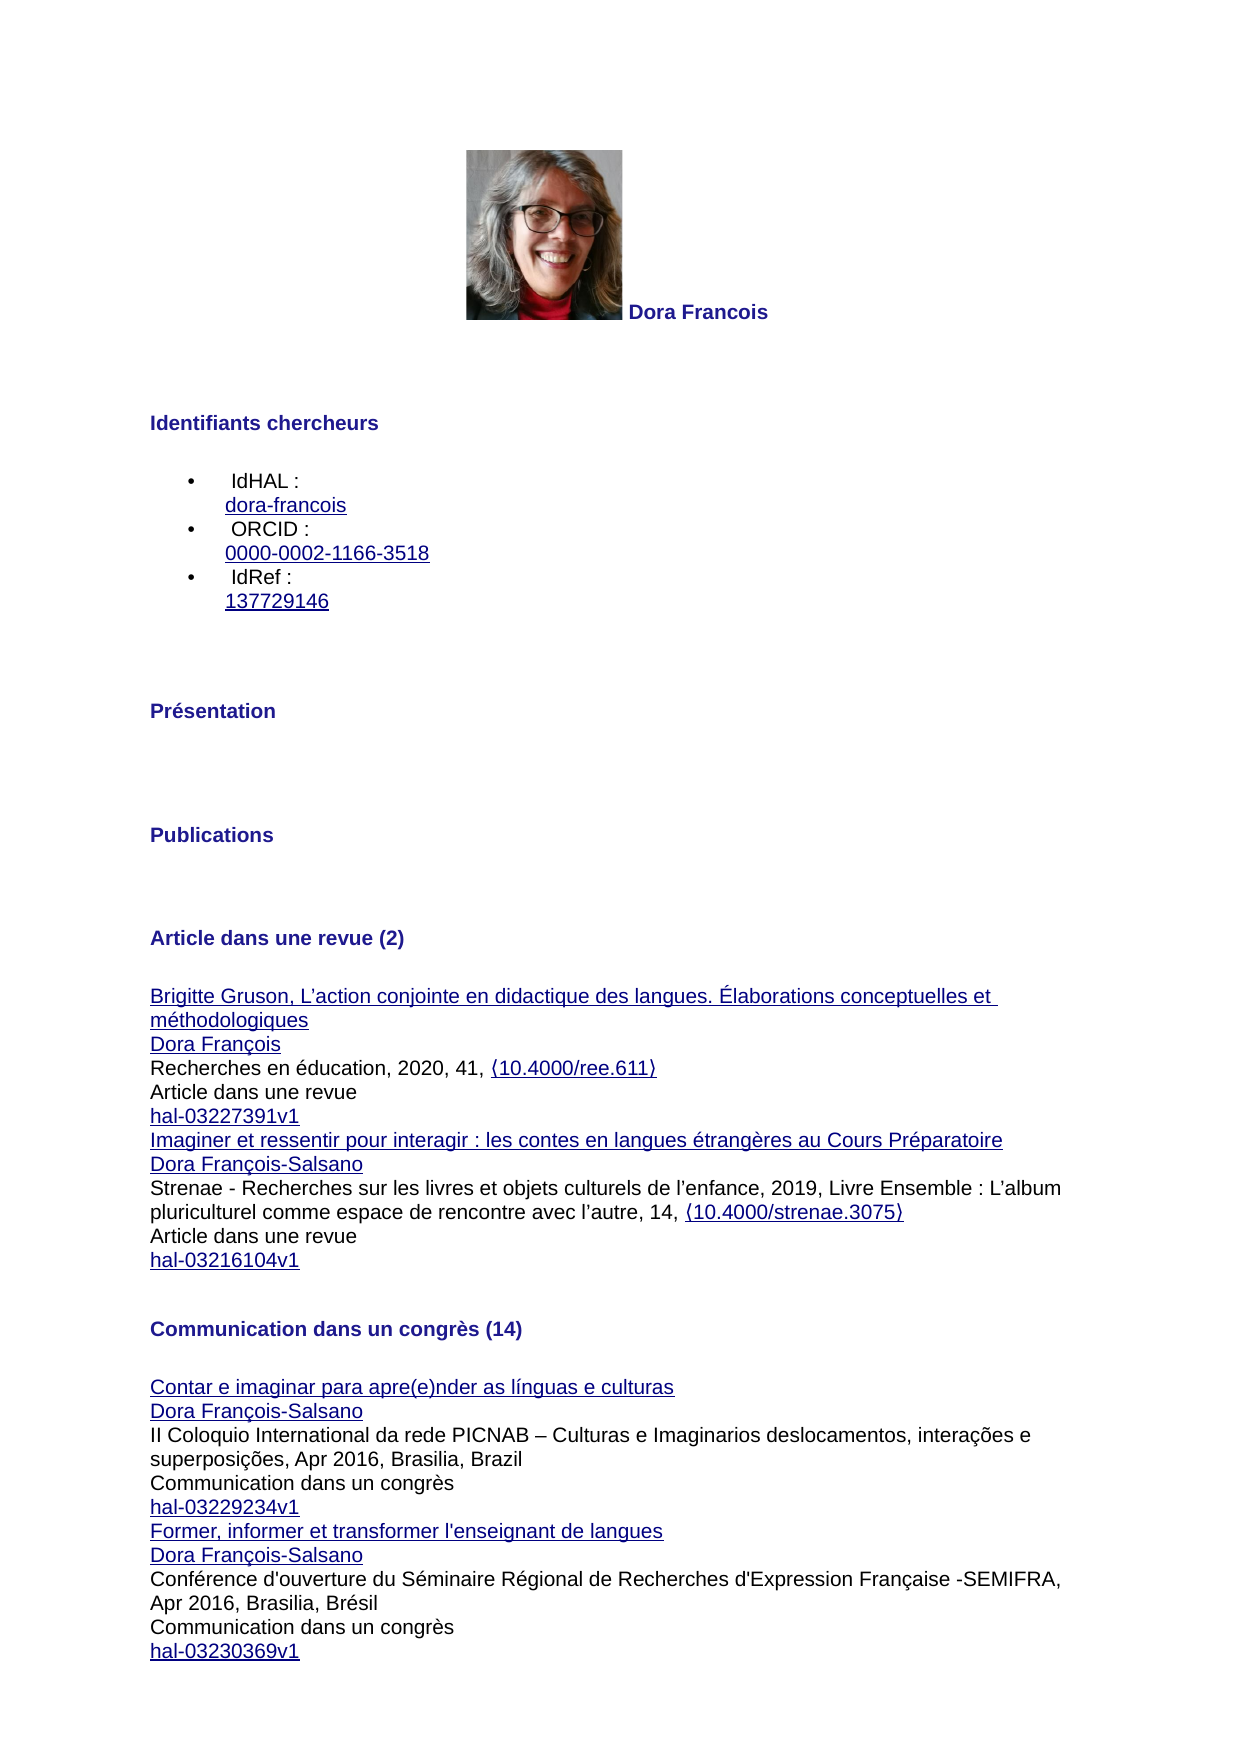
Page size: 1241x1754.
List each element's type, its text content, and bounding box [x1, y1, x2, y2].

table_cell Former, informer et transformer l'enseignant de langues Dora François-Salsano Conférence d'ouverture du Séminaire Régional de Recherches d'Expression Française -SEMIFRA, Apr 2016, Brasilia, Brésil Communication dans un congrès hal-03230369v1 [150, 1519, 1090, 1662]
list 0000-0002-1166-3518 [187, 541, 1090, 564]
list ORCID : [187, 517, 1090, 541]
subtitle Dora Francois [150, 150, 1090, 324]
table_header Contar e imaginar para apre(e)nder as línguas e culturas Dora François-Salsano II Coloquio International da rede PICNAB – Culturas e Imaginarios deslocamentos, interações e superposições, Apr 2016, Brasilia, Brazil Communication dans un congrès hal-03229234v1 [150, 1375, 1090, 1519]
subtitle Communication dans un congrès (14) [150, 1317, 1090, 1341]
table_cell Imaginer et ressentir pour interagir : les contes en langues étrangères au Cours Préparatoire Dora François-Salsano Strenae - Recherches sur les livres et objets culturels de l’enfance, 2019, Livre Ensemble : L’album pluriculturel comme espace de rencontre avec l’autre, 14, ⟨10.4000/strenae.3075⟩ Article dans une revue hal-03216104v1 [150, 1128, 1090, 1272]
list 137729146 [187, 588, 1090, 612]
picture [466, 150, 623, 320]
subtitle Article dans une revue (2) [150, 926, 1090, 950]
subtitle Publications [150, 823, 1090, 847]
list IdRef : [187, 564, 1090, 588]
list IdHAL : [187, 469, 1090, 493]
subtitle Présentation [150, 699, 1090, 723]
table_header Brigitte Gruson, L’action conjointe en didactique des langues. Élaborations conceptuelles et méthodologiques Dora François Recherches en éducation, 2020, 41, ⟨10.4000/ree.611⟩ Article dans une revue hal-03227391v1 [150, 984, 1090, 1128]
subtitle Identifiants chercheurs [150, 410, 1090, 434]
list dora-francois [187, 493, 1090, 517]
